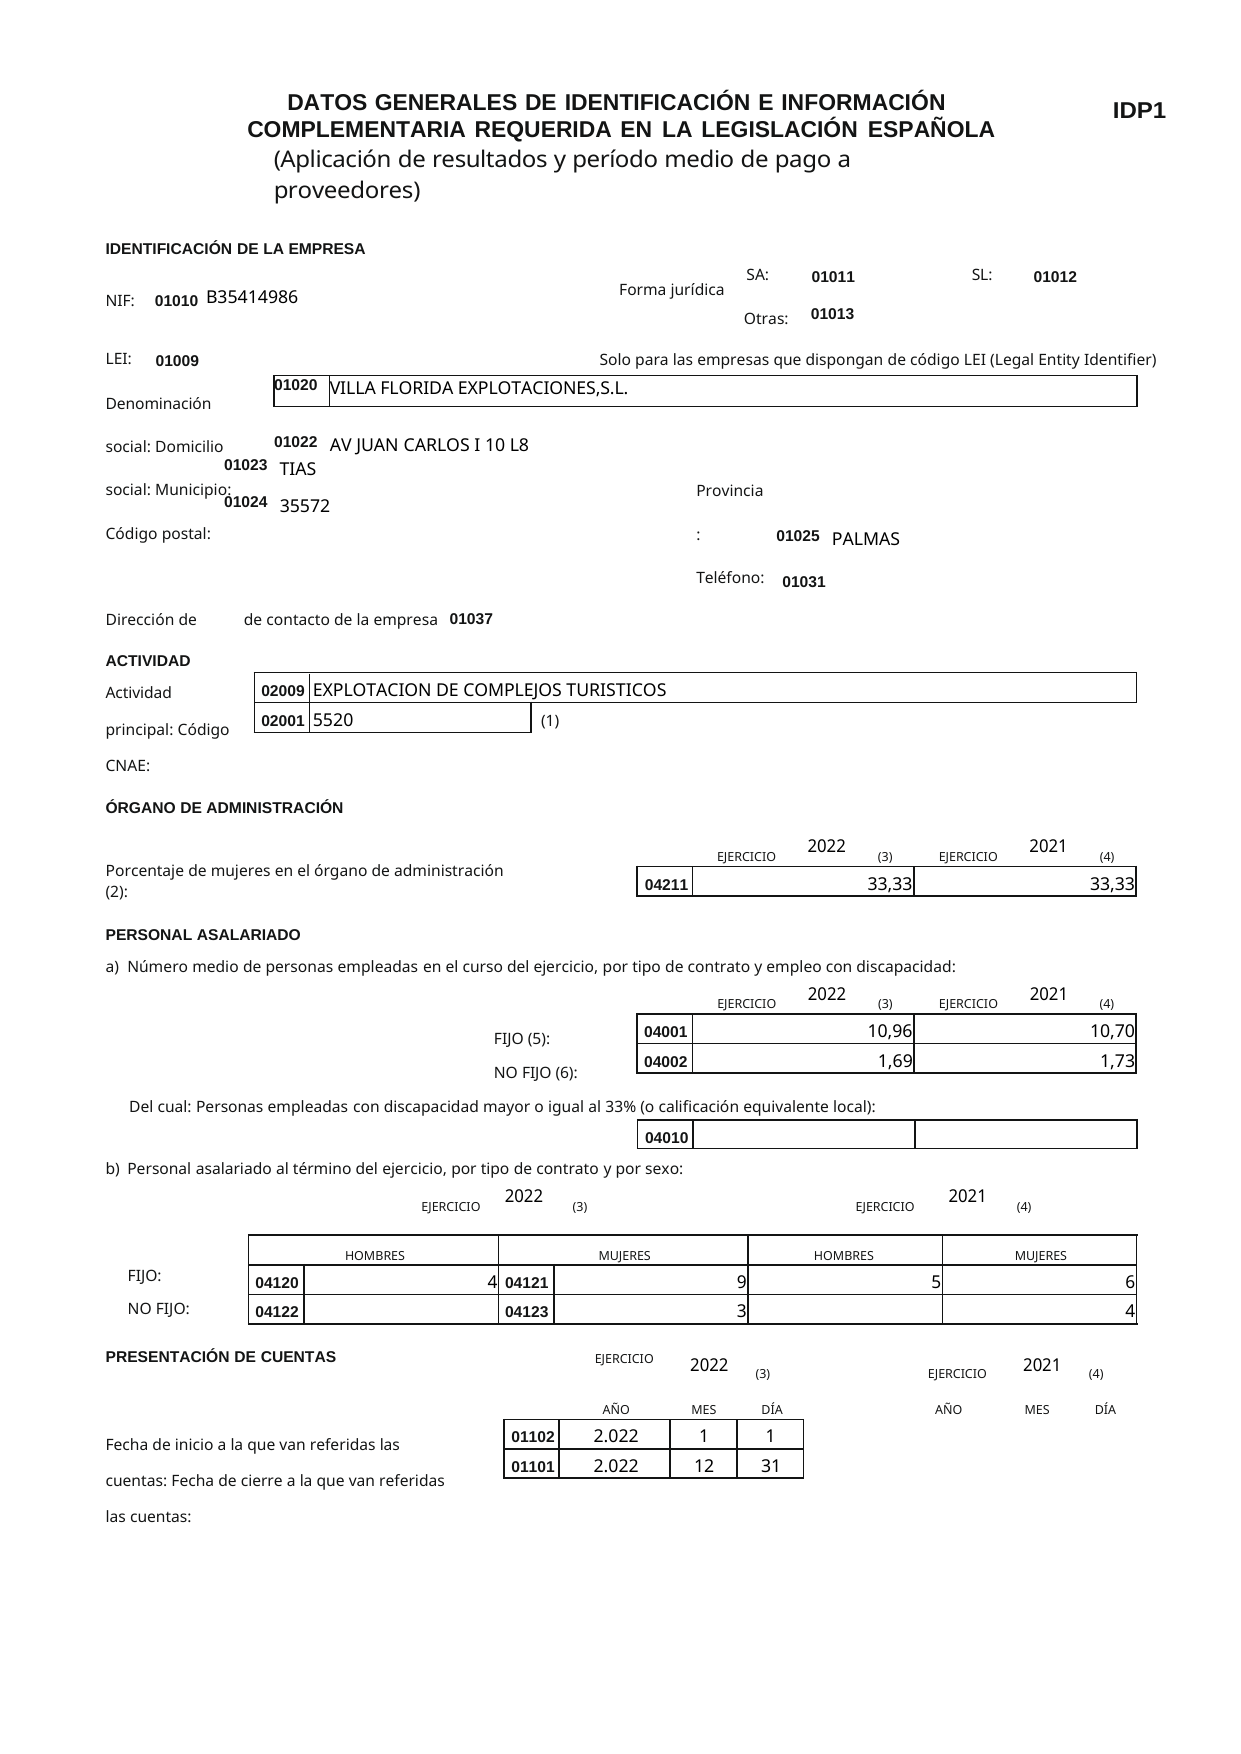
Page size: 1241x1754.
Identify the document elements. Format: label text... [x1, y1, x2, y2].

text Provincia: Teléfono: [696, 479, 767, 588]
table_header 04010 [638, 1121, 692, 1148]
text (4) [1017, 1198, 1180, 1215]
text 2021 [1023, 1353, 1062, 1377]
text EJERCICIO [717, 995, 786, 1012]
text 4 [305, 1269, 497, 1293]
text 10,70 [915, 1018, 1135, 1042]
list EJERCICIO [755, 1366, 997, 1383]
text 04001 [644, 1023, 691, 1041]
text 5 [749, 1269, 941, 1293]
text 10,96 [693, 1018, 912, 1042]
text 2021 [1029, 834, 1068, 858]
text MUJERES [591, 1247, 658, 1264]
text EJERCICIO [594, 1350, 663, 1367]
list Número medio de personas empleadas en el curso del ejercicio, por tipo de contrato y empleo con discapacidad: [105, 956, 1180, 977]
list EJERCICIO [878, 848, 1007, 865]
subtitle IDP1 [1113, 97, 1180, 123]
text Del cual: Personas empleadas con discapacidad mayor o igual al 33% (o calificación equivalente local): [129, 1095, 1180, 1117]
text 04122 [253, 1303, 301, 1321]
text 2021 [1029, 981, 1068, 1005]
table_header [916, 1121, 1136, 1148]
text 1,69 [693, 1048, 913, 1072]
text PERSONAL ASALARIADO [105, 926, 1180, 943]
text Porcentaje de mujeres en el órgano de administración (2): [105, 860, 508, 902]
text EXPLOTACION DE COMPLEJOS TURISTICOS [313, 677, 1136, 702]
text AÑO MES DÍA AÑO MES DÍA [602, 1401, 1180, 1418]
text 1 [765, 1424, 803, 1448]
text IDENTIFICACIÓN DE LA EMPRESA [105, 240, 371, 258]
text 6 [943, 1269, 1135, 1293]
text (3) EJERCICIO [572, 1198, 924, 1215]
text 2021 [948, 1183, 987, 1207]
text 2022 [504, 1183, 544, 1207]
text 04123 [502, 1303, 551, 1321]
text 2022 [690, 1353, 729, 1377]
table_header [694, 1121, 914, 1148]
text Dirección de de contacto de la empresa [105, 611, 1180, 629]
text 01011 [811, 268, 858, 286]
text PRESENTACIÓN DE CUENTAS [105, 1348, 342, 1366]
text FIJO (5): [494, 1028, 582, 1049]
text Actividad principal: Código CNAE: [105, 682, 237, 776]
text 01012 [1033, 268, 1180, 286]
text [305, 1298, 342, 1319]
text (4) [1099, 995, 1180, 1012]
text Otras: [578, 307, 788, 329]
text Código postal: [105, 523, 258, 544]
text Fecha de inicio a la que van referidas las cuentas: Fecha de cierre a la que van referidas las cuentas: [105, 1433, 455, 1527]
text 2022 [808, 981, 847, 1005]
text 04120 [253, 1274, 301, 1292]
text 01013 [811, 304, 858, 323]
text 2.022 [593, 1424, 669, 1448]
text 01101 [511, 1458, 558, 1476]
text 33,33 [915, 871, 1135, 895]
text 3 [555, 1299, 746, 1323]
text 12 [694, 1453, 736, 1477]
text (Aplicación de resultados y período medio de pago a proveedores) [273, 143, 999, 205]
text EJERCICIO [717, 848, 786, 865]
text Solo para las empresas que dispongan de código LEI (Legal Entity Identifier) [599, 349, 1180, 370]
text 1 [699, 1424, 736, 1448]
text NIF: 01010 B35414986 [105, 285, 371, 311]
text 01102 [511, 1428, 558, 1446]
text 1,73 [915, 1048, 1135, 1072]
text LEI: [105, 348, 133, 369]
text MUJERES [1009, 1247, 1073, 1264]
text ACTIVIDAD [105, 652, 1180, 670]
text Denominación social: Domicilio social: Municipio: [105, 393, 255, 500]
text (4) [1099, 848, 1180, 865]
text HOMBRES [814, 1247, 942, 1264]
text 02009 [259, 682, 307, 700]
text 5520 [313, 707, 530, 731]
text 31 [761, 1453, 803, 1477]
text 01031 [782, 573, 832, 591]
text FIJO: [127, 1264, 248, 1286]
text 04002 [644, 1053, 691, 1071]
text (1) [541, 712, 1136, 730]
text 33,33 [693, 871, 912, 895]
text 4 [943, 1299, 1135, 1323]
text (3) EJERCICIO [878, 995, 1007, 1012]
text 02001 [259, 712, 307, 730]
text ÓRGANO DE ADMINISTRACIÓN [105, 799, 508, 817]
text HOMBRES [341, 1247, 408, 1264]
text [249, 1266, 303, 1286]
text 2022 [807, 834, 846, 858]
subtitle DATOS GENERALES DE IDENTIFICACIÓN E INFORMACIÓN COMPLEMENTARIA REQUERIDA EN LA LEGISLACIÓN ESPAÑOLA [247, 89, 999, 142]
text Forma jurídica SA: [619, 264, 788, 300]
text SL: [972, 264, 995, 285]
text NO FIJO (6): [494, 1062, 582, 1083]
text 04121 [502, 1274, 551, 1292]
text 04211 [644, 876, 691, 894]
text 01037 [449, 610, 499, 628]
text NO FIJO: [127, 1298, 248, 1319]
text 9 [555, 1269, 746, 1293]
text 01009 [155, 352, 202, 370]
text (4) [1089, 1366, 1180, 1383]
text EJERCICIO [64, 1198, 480, 1215]
text [249, 1298, 303, 1319]
text 2.022 [593, 1453, 669, 1477]
list Personal asalariado al término del ejercicio, por tipo de contrato y por sexo: [105, 1158, 1180, 1179]
